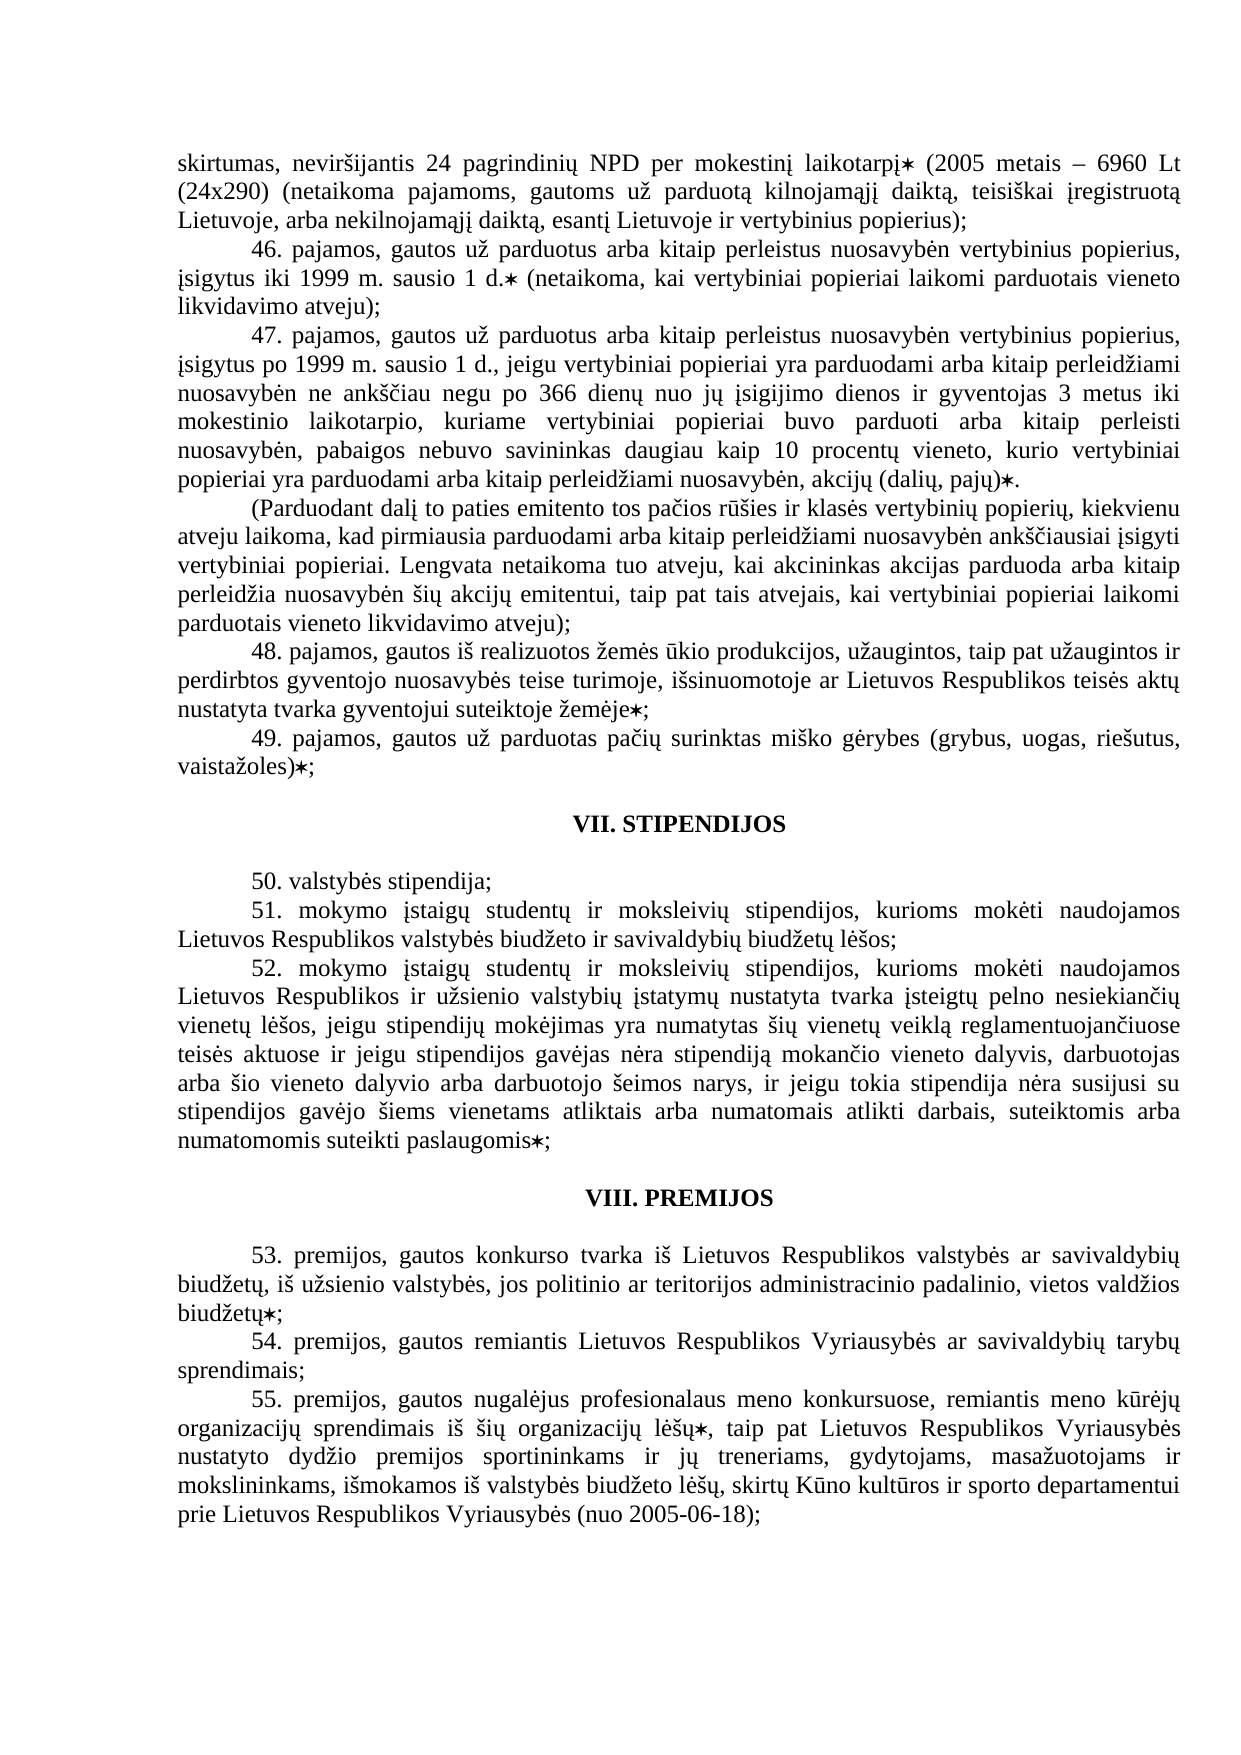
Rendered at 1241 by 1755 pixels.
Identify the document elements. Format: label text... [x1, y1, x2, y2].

text 49. pajamos, gautos už parduotas pačių surinktas miško gėrybes (grybus, uogas, riešutus, vaistažoles); [177, 723, 1181, 780]
text (Parduodant dalį to paties emitento tos pačios rūšies ir klasės vertybinių popierių, kiekvienu atveju laikoma, kad pirmiausia parduodami arba kitaip perleidžiami nuosavybėn ankščiausiai įsigyti vertybiniai popieriai. Lengvata netaikoma tuo atveju, kai akcininkas akcijas parduoda arba kitaip perleidžia nuosavybėn šių akcijų emitentui, taip pat tais atvejais, kai vertybiniai popieriai laikomi parduotais vieneto likvidavimo atveju); [177, 493, 1181, 636]
text 53. premijos, gautos konkurso tvarka iš Lietuvos Respublikos valstybės ar savivaldybių biudžetų, iš užsienio valstybės, jos politinio ar teritorijos administracinio padalinio, vietos valdžios biudžetų; [177, 1240, 1181, 1326]
text 48. pajamos, gautos iš realizuotos žemės ūkio produkcijos, užaugintos, taip pat užaugintos ir perdirbtos gyventojo nuosavybės teise turimoje, išsinuomotoje ar Lietuvos Respublikos teisės aktų nustatyta tvarka gyventojui suteiktoje žemėje; [177, 636, 1181, 723]
text 51. mokymo įstaigų studentų ir moksleivių stipendijos, kurioms mokėti naudojamos Lietuvos Respublikos valstybės biudžeto ir savivaldybių biudžetų lėšos; [177, 895, 1181, 953]
text 47. pajamos, gautos už parduotus arba kitaip perleistus nuosavybėn vertybinius popierius, įsigytus po 1999 m. sausio 1 d., jeigu vertybiniai popieriai yra parduodami arba kitaip perleidžiami nuosavybėn ne ankščiau negu po 366 dienų nuo jų įsigijimo dienos ir gyventojas 3 metus iki mokestinio laikotarpio, kuriame vertybiniai popieriai buvo parduoti arba kitaip perleisti nuosavybėn, pabaigos nebuvo savininkas daugiau kaip 10 procentų vieneto, kurio vertybiniai popieriai yra parduodami arba kitaip perleidžiami nuosavybėn, akcijų (dalių, pajų). [177, 320, 1181, 493]
text VIII. PREMIJOS [177, 1183, 1181, 1211]
text 46. pajamos, gautos už parduotus arba kitaip perleistus nuosavybėn vertybinius popierius, įsigytus iki 1999 m. sausio 1 d. (netaikoma, kai vertybiniai popieriai laikomi parduotais vieneto likvidavimo atveju); [177, 234, 1181, 320]
text skirtumas, neviršijantis 24 pagrindinių NPD per mokestinį laikotarpį (2005 metais – 6960 Lt (24x290) (netaikoma pajamoms, gautoms už parduotą kilnojamąjį daiktą, teisiškai įregistruotą Lietuvoje, arba nekilnojamąjį daiktą, esantį Lietuvoje ir vertybinius popierius); [177, 148, 1181, 234]
text 55. premijos, gautos nugalėjus profesionalaus meno konkursuose, remiantis meno kūrėjų organizacijų sprendimais iš šių organizacijų lėšų, taip pat Lietuvos Respublikos Vyriausybės nustatyto dydžio premijos sportininkams ir jų treneriams, gydytojams, masažuotojams ir mokslininkams, išmokamos iš valstybės biudžeto lėšų, skirtų Kūno kultūros ir sporto departamentui prie Lietuvos Respublikos Vyriausybės (nuo 2005-06-18); [177, 1384, 1181, 1528]
text 50. valstybės stipendija; [177, 866, 1181, 895]
text 52. mokymo įstaigų studentų ir moksleivių stipendijos, kurioms mokėti naudojamos Lietuvos Respublikos ir užsienio valstybių įstatymų nustatyta tvarka įsteigtų pelno nesiekiančių vienetų lėšos, jeigu stipendijų mokėjimas yra numatytas šių vienetų veiklą reglamentuojančiuose teisės aktuose ir jeigu stipendijos gavėjas nėra stipendiją mokančio vieneto dalyvis, darbuotojas arba šio vieneto dalyvio arba darbuotojo šeimos narys, ir jeigu tokia stipendija nėra susijusi su stipendijos gavėjo šiems vienetams atliktais arba numatomais atlikti darbais, suteiktomis arba numatomomis suteikti paslaugomis; [177, 953, 1181, 1154]
text 54. premijos, gautos remiantis Lietuvos Respublikos Vyriausybės ar savivaldybių tarybų sprendimais; [177, 1326, 1181, 1384]
text VII. STIPENDIJOS [177, 809, 1181, 838]
